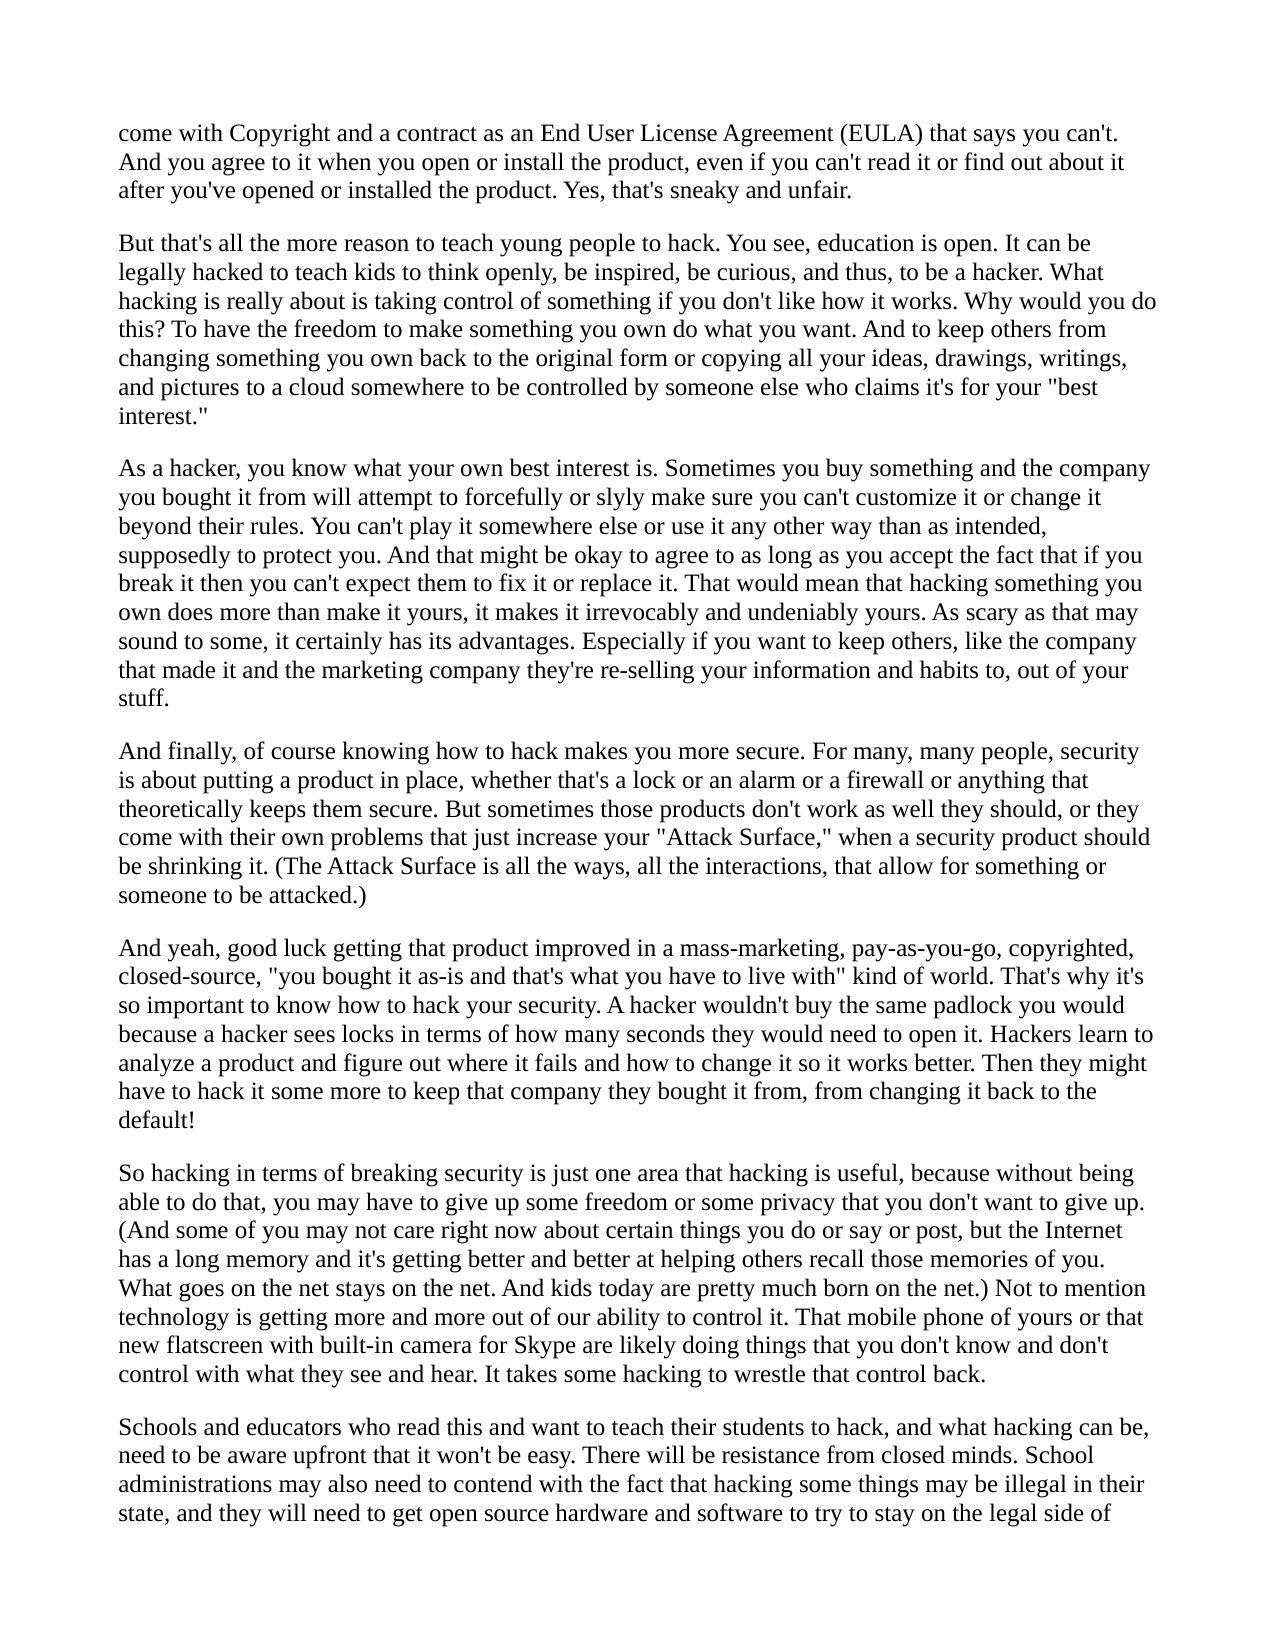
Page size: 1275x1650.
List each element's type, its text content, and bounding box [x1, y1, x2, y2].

text As a hacker, you know what your own best interest is. Sometimes you buy something and the company you bought it from will attempt to forcefully or slyly make sure you can't customize it or change it beyond their rules. You can't play it somewhere else or use it any other way than as intended, supposedly to protect you. And that might be okay to agree to as long as you accept the fact that if you break it then you can't expect them to fix it or replace it. That would mean that hacking something you own does more than make it yours, it makes it irrevocably and undeniably yours. As scary as that may sound to some, it certainly has its advantages. Especially if you want to keep others, like the company that made it and the marketing company they're re-selling your information and habits to, out of your stuff. [118, 453, 1157, 712]
text come with Copyright and a contract as an End User License Agreement (EULA) that says you can't. And you agree to it when you open or install the product, even if you can't read it or find out about it after you've opened or installed the product. Yes, that's sneaky and unfair. [118, 118, 1157, 204]
text So hacking in terms of breaking security is just one area that hacking is useful, because without being able to do that, you may have to give up some freedom or some privacy that you don't want to give up. (And some of you may not care right now about certain things you do or say or post, but the Internet has a long memory and it's getting better and better at helping others recall those memories of you. What goes on the net stays on the net. And kids today are pretty much born on the net.) Not to mention technology is getting more and more out of our ability to control it. That mobile phone of yours or that new flatscreen with built-in camera for Skype are likely doing things that you don't know and don't control with what they see and hear. It takes some hacking to wrestle that control back. [118, 1158, 1157, 1388]
text But that's all the more reason to teach young people to hack. You see, education is open. It can be legally hacked to teach kids to think openly, be inspired, be curious, and thus, to be a hacker. What hacking is really about is taking control of something if you don't like how it works. Why would you do this? To have the freedom to make something you own do what you want. And to keep others from changing something you own back to the original form or copying all your ideas, drawings, writings, and pictures to a cloud somewhere to be controlled by someone else who claims it's for your "best interest." [118, 228, 1157, 429]
text And finally, of course knowing how to hack makes you more secure. For many, many people, security is about putting a product in place, whether that's a lock or an alarm or a firewall or anything that theoretically keeps them secure. But sometimes those products don't work as well they should, or they come with their own problems that just increase your "Attack Surface," when a security product should be shrinking it. (The Attack Surface is all the ways, all the interactions, that allow for something or someone to be attacked.) [118, 736, 1157, 909]
text And yeah, good luck getting that product improved in a mass-marketing, pay-as-you-go, copyrighted, closed-source, "you bought it as-is and that's what you have to live with" kind of world. That's why it's so important to know how to hack your security. A hacker wouldn't buy the same padlock you would because a hacker sees locks in terms of how many seconds they would need to open it. Hackers learn to analyze a product and figure out where it fails and how to change it so it works better. Then they might have to hack it some more to keep that company they bought it from, from changing it back to the default! [118, 933, 1157, 1134]
text Schools and educators who read this and want to teach their students to hack, and what hacking can be, need to be aware upfront that it won't be easy. There will be resistance from closed minds. School administrations may also need to contend with the fact that hacking some things may be illegal in their state, and they will need to get open source hardware and software to try to stay on the legal side of [118, 1412, 1157, 1527]
